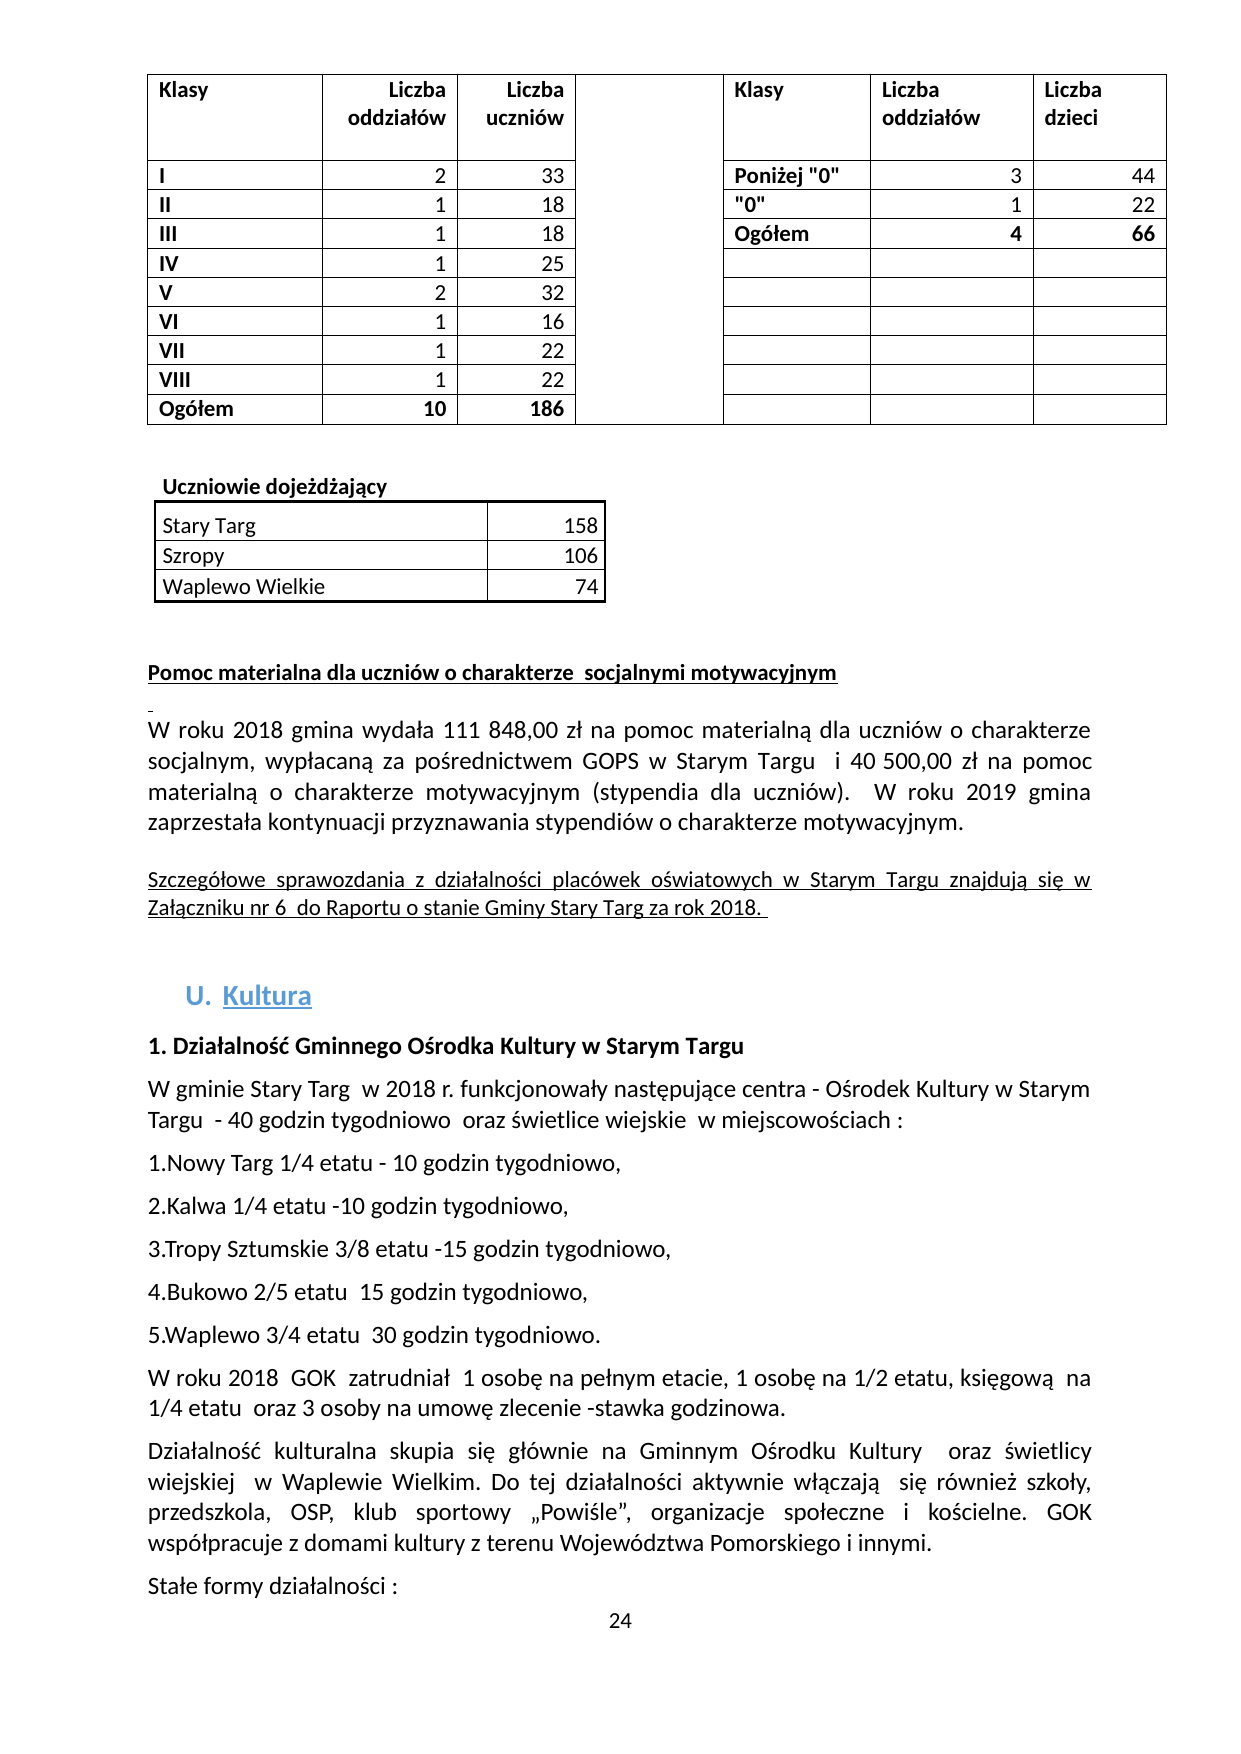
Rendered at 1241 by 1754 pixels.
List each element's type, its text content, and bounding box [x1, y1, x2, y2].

table_cell 22 [1034, 190, 1166, 218]
table_cell [1143, 569, 1229, 600]
table_cell 44 [1034, 161, 1166, 189]
table_cell Szropy [156, 541, 487, 569]
table_cell 1 [323, 307, 457, 335]
text W roku 2018 GOK zatrudniał 1 osobę na pełnym etacie, 1 osobę na 1/2 etatu, księgową na 1/4 etatu oraz 3 osoby na umowę zlecenie -stawka godzinowa. [148, 1362, 1093, 1423]
table_cell "0" [724, 190, 870, 218]
table_cell [606, 540, 742, 569]
table_cell Poniżej "0" [724, 161, 870, 189]
table_cell 1 [323, 249, 457, 277]
table_header [743, 469, 879, 500]
table_cell [989, 500, 1143, 539]
table_cell 2 [323, 278, 457, 306]
table_cell Ogółem [724, 219, 870, 248]
table_header [989, 469, 1143, 500]
table_cell [724, 395, 870, 423]
table_cell [871, 365, 1033, 393]
table_cell I [148, 161, 322, 189]
table_cell IV [148, 249, 322, 277]
table_cell II [148, 190, 322, 218]
table_cell [1034, 278, 1166, 306]
text 1. Działalność Gminnego Ośrodka Kultury w Starym Targu [148, 1030, 1093, 1061]
table_cell 186 [458, 395, 575, 423]
table_cell V [148, 278, 322, 306]
table_cell [724, 249, 870, 277]
table_cell [879, 500, 989, 539]
text 3.Tropy Sztumskie 3/8 etatu -15 godzin tygodniowo, [148, 1233, 1093, 1263]
table_cell 1 [323, 219, 457, 248]
table_cell [871, 336, 1033, 364]
table_cell [1034, 249, 1166, 277]
table_cell Ogółem [148, 395, 322, 423]
table_cell 4 [871, 219, 1033, 248]
table_cell Klasy [148, 75, 322, 160]
text 1.Nowy Targ 1/4 etatu - 10 godzin tygodniowo, [148, 1147, 1093, 1177]
text Szczegółowe sprawozdania z działalności placówek oświatowych w Starym Targu znajdują się w Załączniku nr 6 do Raportu o stanie Gminy Stary Targ za rok 2018. [148, 865, 1093, 921]
table_cell [724, 336, 870, 364]
table_cell [743, 500, 879, 539]
table_cell VIII [148, 365, 322, 393]
table_cell 158 [488, 503, 604, 539]
table_header [605, 469, 742, 500]
text Stałe formy działalności : [148, 1570, 1093, 1601]
table_cell [724, 278, 870, 306]
table_cell 1 [323, 190, 457, 218]
list Kultura [185, 977, 1093, 1012]
table_cell [606, 500, 742, 539]
table_cell 18 [458, 190, 575, 218]
table_header [487, 469, 605, 500]
table_cell Stary Targ [156, 503, 487, 539]
text W roku 2018 gmina wydała 111 848,00 zł na pomoc materialną dla uczniów o charakterze socjalnym, wypłacaną za pośrednictwem GOPS w Starym Targu i 40 500,00 zł na pomoc materialną o charakterze motywacyjnym (stypendia dla uczniów). W roku 2019 gmina zaprzestała kontynuacji przyznawania stypendiów o charakterze motywacyjnym. [148, 714, 1093, 837]
table_cell [879, 569, 989, 600]
table_cell 32 [458, 278, 575, 306]
table_cell VII [148, 336, 322, 364]
table_cell [1034, 307, 1166, 335]
table_header [879, 469, 989, 500]
table_cell [743, 569, 879, 600]
table_cell [1143, 500, 1229, 539]
table_cell 16 [458, 307, 575, 335]
table_cell Liczba oddziałów [323, 75, 457, 160]
table_cell 2 [323, 161, 457, 189]
table_cell 106 [488, 541, 604, 569]
table_cell [1143, 540, 1229, 569]
table_cell 74 [488, 570, 604, 600]
table_cell [724, 365, 870, 393]
table_cell 1 [323, 365, 457, 393]
table_cell 33 [458, 161, 575, 189]
table_cell 1 [871, 190, 1033, 218]
table_cell Klasy [724, 75, 870, 160]
table_cell [606, 569, 742, 600]
table_cell [1034, 336, 1166, 364]
table_cell Liczba dzieci [1034, 75, 1166, 160]
table_cell Waplewo Wielkie [156, 570, 487, 600]
table_cell [871, 307, 1033, 335]
table_cell [871, 278, 1033, 306]
text 5.Waplewo 3/4 etatu 30 godzin tygodniowo. [148, 1319, 1093, 1349]
table_cell 3 [871, 161, 1033, 189]
table_cell VI [148, 307, 322, 335]
table_cell [1034, 365, 1166, 393]
text 4.Bukowo 2/5 etatu 15 godzin tygodniowo, [148, 1276, 1093, 1306]
text Działalność kulturalna skupia się głównie na Gminnym Ośrodku Kultury oraz świetlicy wiejskiej w Waplewie Wielkim. Do tej działalności aktywnie włączają się również szkoły, przedszkola, OSP, klub sportowy „Powiśle”, organizacje społeczne i kościelne. GOK współpracuje z domami kultury z terenu Województwa Pomorskiego i innymi. [148, 1435, 1093, 1557]
table_cell [743, 540, 879, 569]
table_cell 1 [323, 336, 457, 364]
table_cell [879, 540, 989, 569]
table_header Uczniowie dojeżdżający [155, 469, 487, 500]
table_cell [989, 540, 1143, 569]
text W gminie Stary Targ w 2018 r. funkcjonowały następujące centra - Ośrodek Kultury w Starym Targu - 40 godzin tygodniowo oraz świetlice wiejskie w miejscowościach : [148, 1073, 1093, 1134]
table_cell [1034, 395, 1166, 423]
table_cell 10 [323, 395, 457, 423]
table_cell Liczba uczniów [458, 75, 575, 160]
table_cell 25 [458, 249, 575, 277]
table_cell 22 [458, 336, 575, 364]
table_cell III [148, 219, 322, 248]
text 2.Kalwa 1/4 etatu -10 godzin tygodniowo, [148, 1190, 1093, 1220]
table_cell 18 [458, 219, 575, 248]
table_cell [724, 307, 870, 335]
table_cell [989, 569, 1143, 600]
table_cell 22 [458, 365, 575, 393]
table_cell [871, 249, 1033, 277]
table_cell [576, 75, 723, 423]
table_cell 66 [1034, 219, 1166, 248]
table_cell [871, 395, 1033, 423]
text Pomoc materialna dla uczniów o charakterze socjalnymi motywacyjnym [148, 658, 1093, 687]
table_header [1143, 469, 1229, 500]
table_cell Liczba oddziałów [871, 75, 1033, 160]
